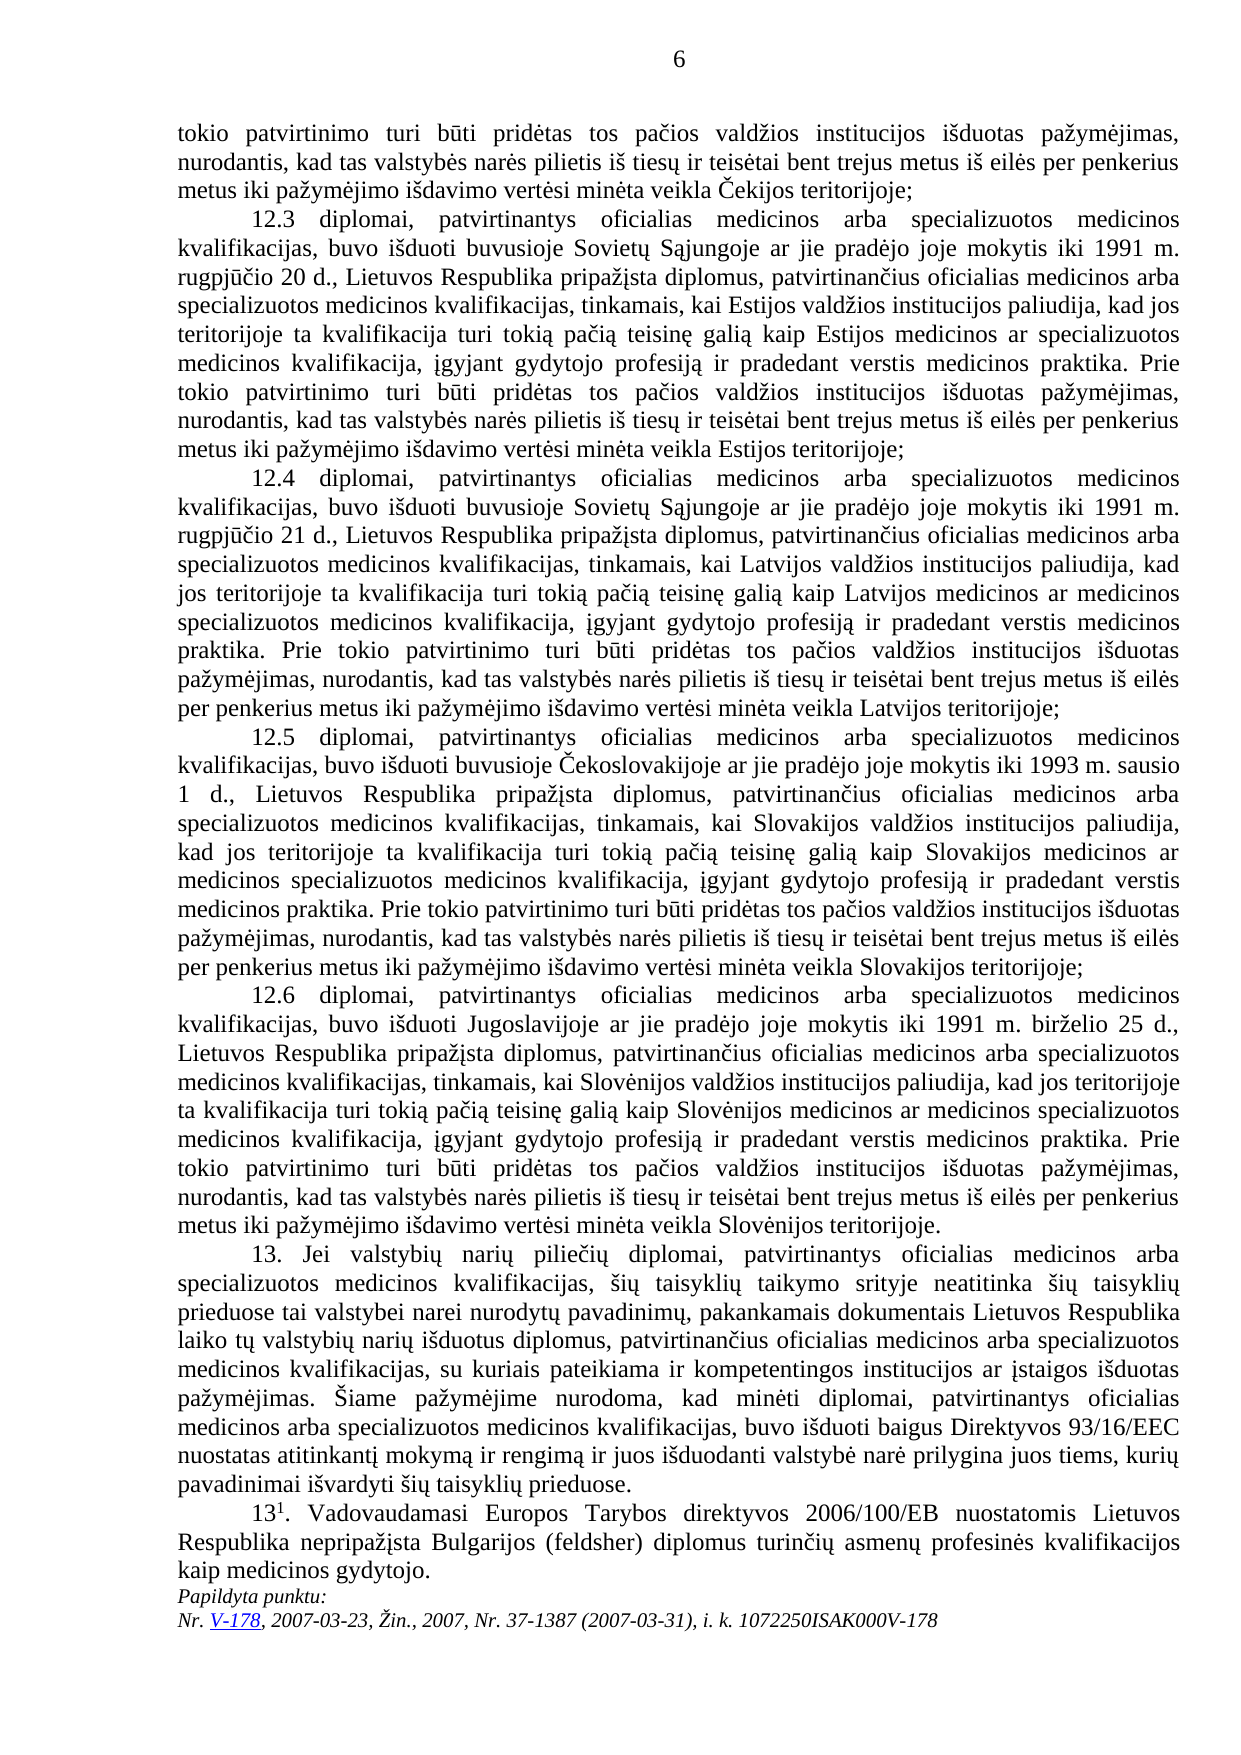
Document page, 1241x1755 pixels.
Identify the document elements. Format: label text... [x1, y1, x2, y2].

text 13. Jei valstybių narių piliečių diplomai, patvirtinantys oficialias medicinos arba specializuotos medicinos kvalifikacijas, šių taisyklių taikymo srityje neatitinka šių taisyklių prieduose tai valstybei narei nurodytų pavadinimų, pakankamais dokumentais Lietuvos Respublika laiko tų valstybių narių išduotus diplomus, patvirtinančius oficialias medicinos arba specializuotos medicinos kvalifikacijas, su kuriais pateikiama ir kompetentingos institucijos ar įstaigos išduotas pažymėjimas. Šiame pažymėjime nurodoma, kad minėti diplomai, patvirtinantys oficialias medicinos arba specializuotos medicinos kvalifikacijas, buvo išduoti baigus Direktyvos 93/16/EEC nuostatas atitinkantį mokymą ir rengimą ir juos išduodanti valstybė narė prilygina juos tiems, kurių pavadinimai išvardyti šių taisyklių prieduose. [177, 1239, 1181, 1498]
text 12.6 diplomai, patvirtinantys oficialias medicinos arba specializuotos medicinos kvalifikacijas, buvo išduoti Jugoslavijoje ar jie pradėjo joje mokytis iki 1991 m. birželio 25 d., Lietuvos Respublika pripažįsta diplomus, patvirtinančius oficialias medicinos arba specializuotos medicinos kvalifikacijas, tinkamais, kai Slovėnijos valdžios institucijos paliudija, kad jos teritorijoje ta kvalifikacija turi tokią pačią teisinę galią kaip Slovėnijos medicinos ar medicinos specializuotos medicinos kvalifikacija, įgyjant gydytojo profesiją ir pradedant verstis medicinos praktika. Prie tokio patvirtinimo turi būti pridėtas tos pačios valdžios institucijos išduotas pažymėjimas, nurodantis, kad tas valstybės narės pilietis iš tiesų ir teisėtai bent trejus metus iš eilės per penkerius metus iki pažymėjimo išdavimo vertėsi minėta veikla Slovėnijos teritorijoje. [177, 981, 1181, 1239]
text Papildyta punktu: [177, 1584, 1181, 1608]
text 12.3 diplomai, patvirtinantys oficialias medicinos arba specializuotos medicinos kvalifikacijas, buvo išduoti buvusioje Sovietų Sąjungoje ar jie pradėjo joje mokytis iki 1991 m. rugpjūčio 20 d., Lietuvos Respublika pripažįsta diplomus, patvirtinančius oficialias medicinos arba specializuotos medicinos kvalifikacijas, tinkamais, kai Estijos valdžios institucijos paliudija, kad jos teritorijoje ta kvalifikacija turi tokią pačią teisinę galią kaip Estijos medicinos ar specializuotos medicinos kvalifikacija, įgyjant gydytojo profesiją ir pradedant verstis medicinos praktika. Prie tokio patvirtinimo turi būti pridėtas tos pačios valdžios institucijos išduotas pažymėjimas, nurodantis, kad tas valstybės narės pilietis iš tiesų ir teisėtai bent trejus metus iš eilės per penkerius metus iki pažymėjimo išdavimo vertėsi minėta veikla Estijos teritorijoje; [177, 204, 1181, 463]
text tokio patvirtinimo turi būti pridėtas tos pačios valdžios institucijos išduotas pažymėjimas, nurodantis, kad tas valstybės narės pilietis iš tiesų ir teisėtai bent trejus metus iš eilės per penkerius metus iki pažymėjimo išdavimo vertėsi minėta veikla Čekijos teritorijoje; [177, 118, 1181, 204]
text 12.5 diplomai, patvirtinantys oficialias medicinos arba specializuotos medicinos kvalifikacijas, buvo išduoti buvusioje Čekoslovakijoje ar jie pradėjo joje mokytis iki 1993 m. sausio 1 d., Lietuvos Respublika pripažįsta diplomus, patvirtinančius oficialias medicinos arba specializuotos medicinos kvalifikacijas, tinkamais, kai Slovakijos valdžios institucijos paliudija, kad jos teritorijoje ta kvalifikacija turi tokią pačią teisinę galią kaip Slovakijos medicinos ar medicinos specializuotos medicinos kvalifikacija, įgyjant gydytojo profesiją ir pradedant verstis medicinos praktika. Prie tokio patvirtinimo turi būti pridėtas tos pačios valdžios institucijos išduotas pažymėjimas, nurodantis, kad tas valstybės narės pilietis iš tiesų ir teisėtai bent trejus metus iš eilės per penkerius metus iki pažymėjimo išdavimo vertėsi minėta veikla Slovakijos teritorijoje; [177, 722, 1181, 981]
text 12.4 diplomai, patvirtinantys oficialias medicinos arba specializuotos medicinos kvalifikacijas, buvo išduoti buvusioje Sovietų Sąjungoje ar jie pradėjo joje mokytis iki 1991 m. rugpjūčio 21 d., Lietuvos Respublika pripažįsta diplomus, patvirtinančius oficialias medicinos arba specializuotos medicinos kvalifikacijas, tinkamais, kai Latvijos valdžios institucijos paliudija, kad jos teritorijoje ta kvalifikacija turi tokią pačią teisinę galią kaip Latvijos medicinos ar medicinos specializuotos medicinos kvalifikacija, įgyjant gydytojo profesiją ir pradedant verstis medicinos praktika. Prie tokio patvirtinimo turi būti pridėtas tos pačios valdžios institucijos išduotas pažymėjimas, nurodantis, kad tas valstybės narės pilietis iš tiesų ir teisėtai bent trejus metus iš eilės per penkerius metus iki pažymėjimo išdavimo vertėsi minėta veikla Latvijos teritorijoje; [177, 463, 1181, 722]
text Nr. V-178, 2007-03-23, Žin., 2007, Nr. 37-1387 (2007-03-31), i. k. 1072250ISAK000V-178 [177, 1608, 1181, 1632]
text 131. Vadovaudamasi Europos Tarybos direktyvos 2006/100/EB nuostatomis Lietuvos Respublika nepripažįsta Bulgarijos (feldsher) diplomus turinčių asmenų profesinės kvalifikacijos kaip medicinos gydytojo. [177, 1498, 1181, 1584]
